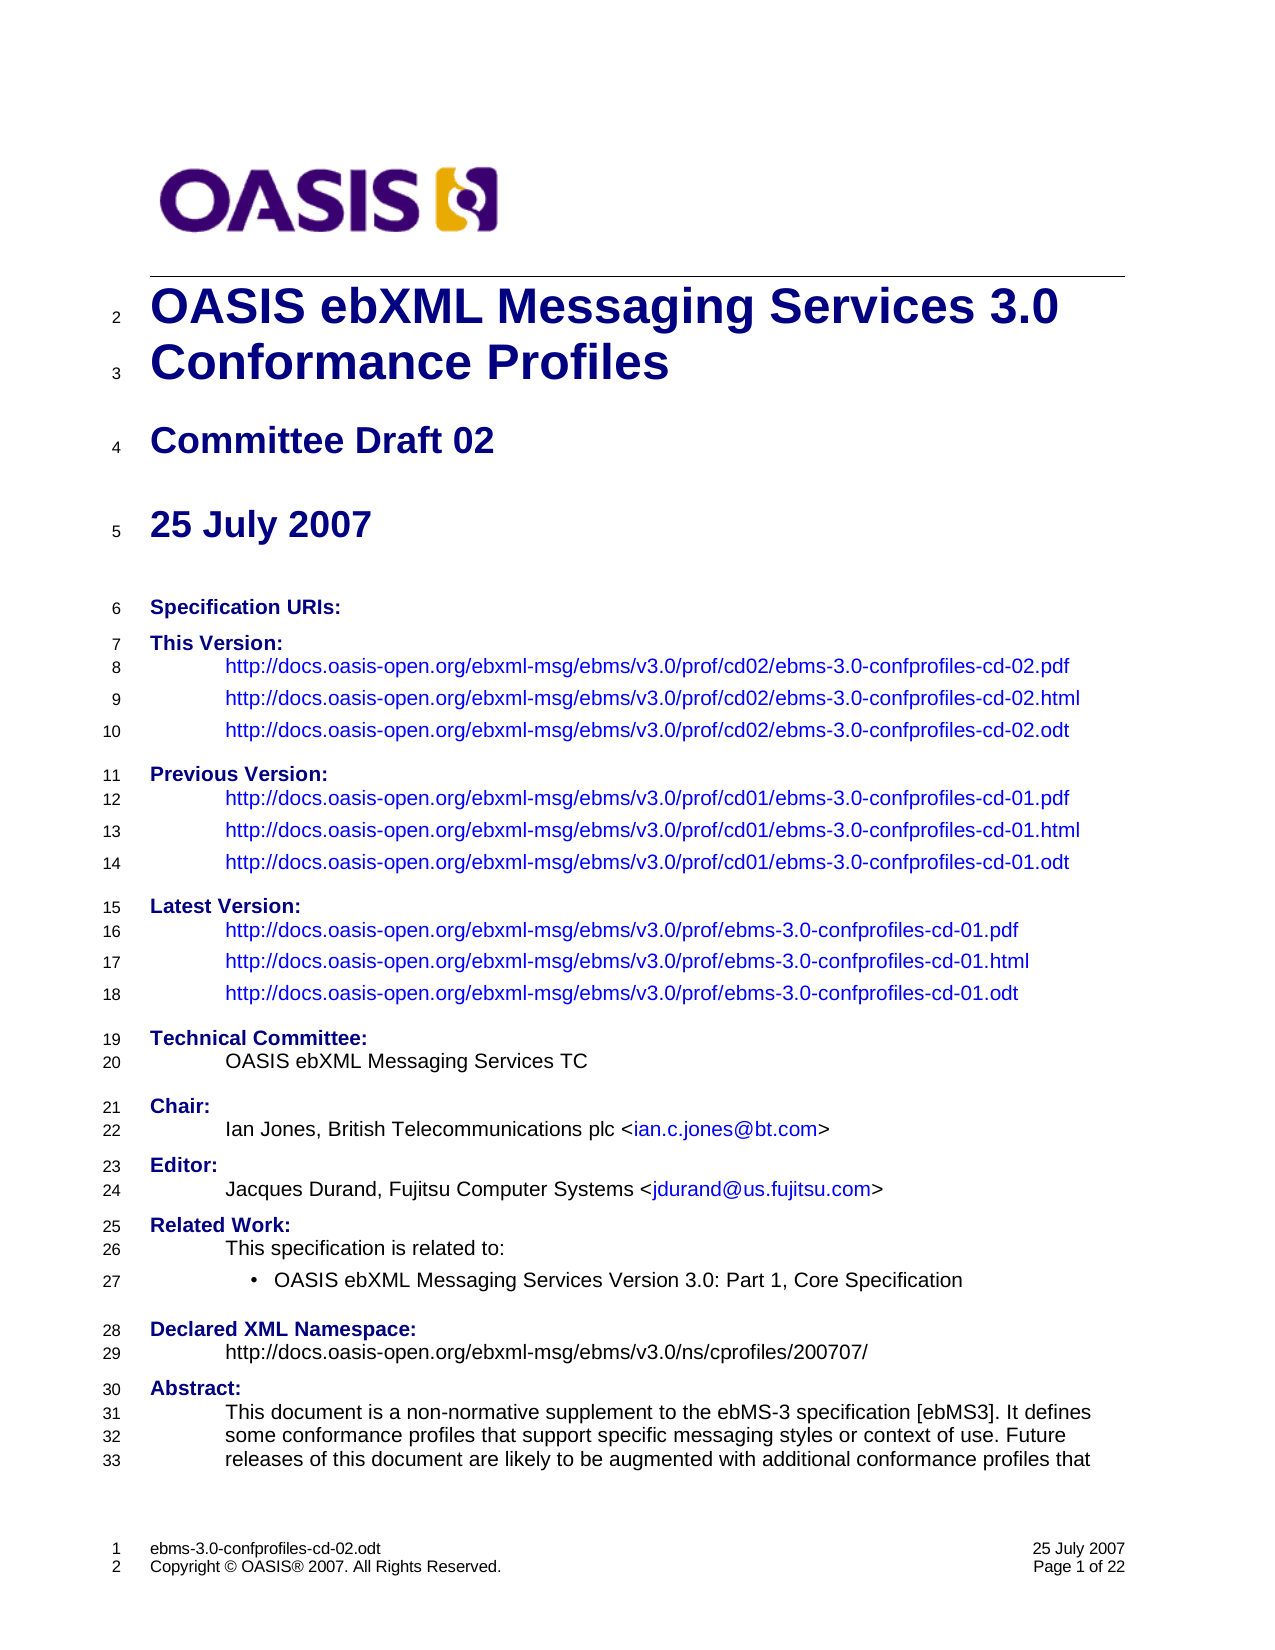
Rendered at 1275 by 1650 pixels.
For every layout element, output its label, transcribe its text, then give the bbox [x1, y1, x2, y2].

title This Version: [150, 631, 1125, 655]
title OASIS ebXML Messaging Services 3.0 Conformance Profiles [150, 277, 1125, 390]
title Technical Committee: [150, 1026, 1125, 1050]
title Editor: [150, 1154, 1125, 1177]
title http://docs.oasis-open.org/ebxml-msg/ebms/v3.0/prof/ebms-3.0-confprofiles-cd-01.html [225, 950, 1125, 973]
list OASIS ebXML Messaging Services Version 3.0: Part 1, Core Specification [221, 1269, 1125, 1292]
subtitle Committee Draft 02 [150, 419, 1125, 461]
text Jacques Durand, Fujitsu Computer Systems <jdurand@us.fujitsu.com> [225, 1177, 1125, 1201]
title OASIS ebXML Messaging Services TC [225, 1050, 1125, 1073]
title http://docs.oasis-open.org/ebxml-msg/ebms/v3.0/prof/cd01/ebms-3.0-confprofiles-cd-01.odt [225, 850, 1125, 874]
title Chair: [150, 1094, 1125, 1118]
subtitle 25 July 2007 [150, 503, 1125, 545]
title http://docs.oasis-open.org/ebxml-msg/ebms/v3.0/prof/cd02/ebms-3.0-confprofiles-cd-02.html [225, 687, 1125, 710]
title http://docs.oasis-open.org/ebxml-msg/ebms/v3.0/prof/cd01/ebms-3.0-confprofiles-cd-01.pdf [225, 786, 1125, 810]
title Abstract: [150, 1377, 1125, 1400]
title http://docs.oasis-open.org/ebxml-msg/ebms/v3.0/prof/ebms-3.0-confprofiles-cd-01.pdf [225, 918, 1125, 942]
text http://docs.oasis-open.org/ebxml-msg/ebms/v3.0/ns/cprofiles/200707/ [225, 1341, 1125, 1364]
title Related Work: [150, 1213, 1125, 1237]
title http://docs.oasis-open.org/ebxml-msg/ebms/v3.0/prof/cd02/ebms-3.0-confprofiles-cd-02.pdf [225, 655, 1125, 678]
title http://docs.oasis-open.org/ebxml-msg/ebms/v3.0/prof/cd02/ebms-3.0-confprofiles-cd-02.odt [225, 718, 1125, 742]
picture [150, 150, 512, 245]
title Specification URIs: [150, 595, 1125, 619]
title This document is a non-normative supplement to the ebMS-3 specification [ebMS3]. It defines some conformance profiles that support specific messaging styles or context of use. Future releases of this document are likely to be augmented with additional conformance profiles that [225, 1400, 1125, 1471]
text Ian Jones, British Telecommunications plc <ian.c.jones@bt.com> [225, 1118, 1125, 1141]
title Latest Version: [150, 894, 1125, 918]
title http://docs.oasis-open.org/ebxml-msg/ebms/v3.0/prof/cd01/ebms-3.0-confprofiles-cd-01.html [225, 818, 1125, 842]
title Previous Version: [150, 763, 1125, 786]
title Declared XML Namespace: [150, 1317, 1125, 1341]
title http://docs.oasis-open.org/ebxml-msg/ebms/v3.0/prof/ebms-3.0-confprofiles-cd-01.odt [225, 982, 1125, 1005]
title This specification is related to: [225, 1237, 1125, 1260]
